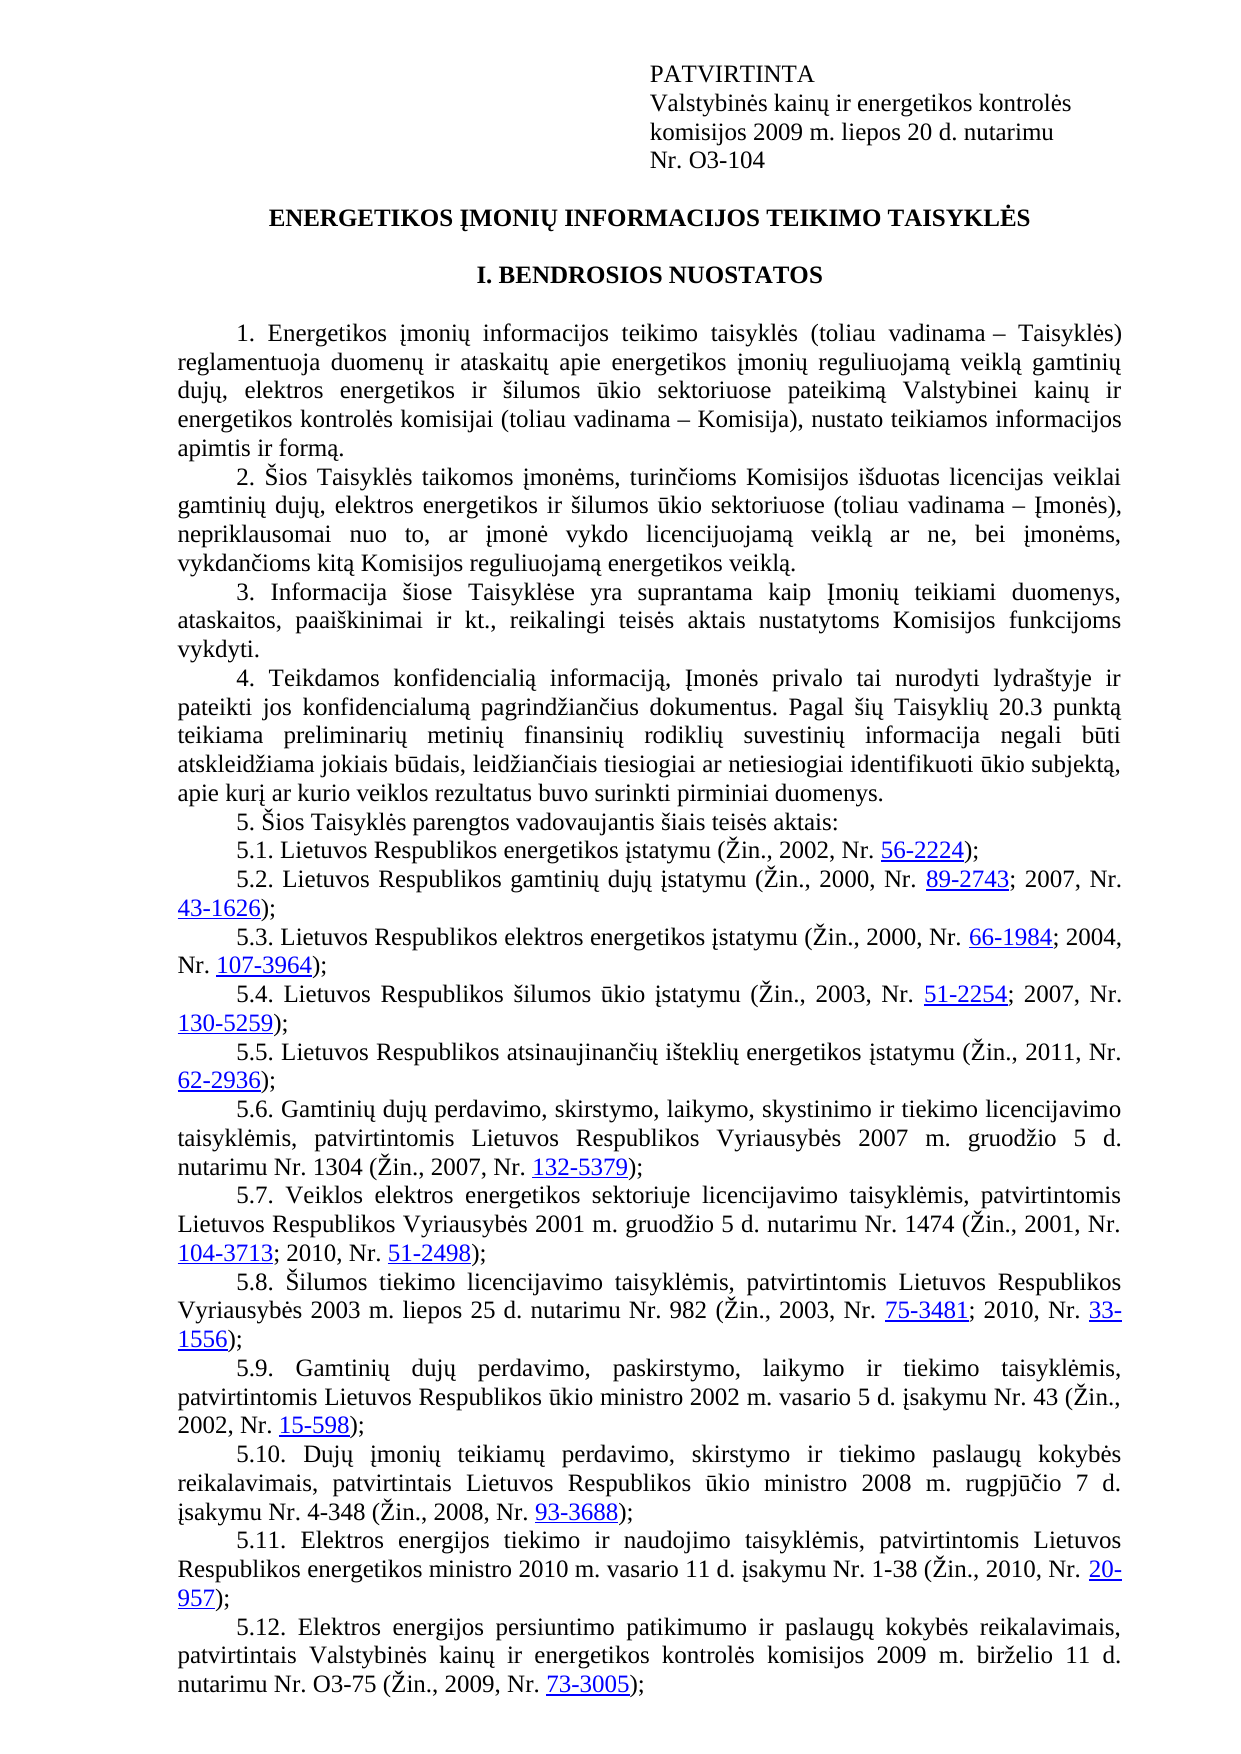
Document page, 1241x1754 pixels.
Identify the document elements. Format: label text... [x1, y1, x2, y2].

text 5.5. Lietuvos Respublikos atsinaujinančių išteklių energetikos įstatymu (Žin., 2011, Nr. 62-2936); [177, 1037, 1122, 1094]
text 5.3. Lietuvos Respublikos elektros energetikos įstatymu (Žin., 2000, Nr. 66-1984; 2004, Nr. 107-3964); [177, 922, 1122, 979]
text 1. Energetikos įmonių informacijos teikimo taisyklės (toliau vadinama – Taisyklės) reglamentuoja duomenų ir ataskaitų apie energetikos įmonių reguliuojamą veiklą gamtinių dujų, elektros energetikos ir šilumos ūkio sektoriuose pateikimą Valstybinei kainų ir energetikos kontrolės komisijai (toliau vadinama – Komisija), nustato teikiamos informacijos apimtis ir formą. [177, 318, 1122, 462]
text 5.10. Dujų įmonių teikiamų perdavimo, skirstymo ir tiekimo paslaugų kokybės reikalavimais, patvirtintais Lietuvos Respublikos ūkio ministro 2008 m. rugpjūčio 7 d. įsakymu Nr. 4-348 (Žin., 2008, Nr. 93-3688); [177, 1439, 1122, 1525]
text 5.2. Lietuvos Respublikos gamtinių dujų įstatymu (Žin., 2000, Nr. 89-2743; 2007, Nr. 43-1626); [177, 864, 1122, 922]
text 5.8. Šilumos tiekimo licencijavimo taisyklėmis, patvirtintomis Lietuvos Respublikos Vyriausybės 2003 m. liepos 25 d. nutarimu Nr. 982 (Žin., 2003, Nr. 75-3481; 2010, Nr. 33-1556); [177, 1267, 1122, 1353]
text I. BENDROSIOS NUOSTATOS [177, 260, 1122, 289]
text Valstybinės kainų ir energetikos kontrolės komisijos 2009 m. liepos 20 d. nutarimu Nr. O3-104 [649, 88, 1122, 174]
text ENERGETIKOS ĮMONIŲ INFORMACIJOS TEIKIMO TAISYKLĖS [177, 203, 1122, 232]
text 5.12. Elektros energijos persiuntimo patikimumo ir paslaugų kokybės reikalavimais, patvirtintais Valstybinės kainų ir energetikos kontrolės komisijos 2009 m. birželio 11 d. nutarimu Nr. O3-75 (Žin., 2009, Nr. 73-3005); [177, 1612, 1122, 1698]
text 5.7. Veiklos elektros energetikos sektoriuje licencijavimo taisyklėmis, patvirtintomis Lietuvos Respublikos Vyriausybės 2001 m. gruodžio 5 d. nutarimu Nr. 1474 (Žin., 2001, Nr. 104-3713; 2010, Nr. 51-2498); [177, 1180, 1122, 1267]
text 5.4. Lietuvos Respublikos šilumos ūkio įstatymu (Žin., 2003, Nr. 51-2254; 2007, Nr. 130-5259); [177, 979, 1122, 1037]
text 5.9. Gamtinių dujų perdavimo, paskirstymo, laikymo ir tiekimo taisyklėmis, patvirtintomis Lietuvos Respublikos ūkio ministro 2002 m. vasario 5 d. įsakymu Nr. 43 (Žin., 2002, Nr. 15-598); [177, 1353, 1122, 1439]
text 5.6. Gamtinių dujų perdavimo, skirstymo, laikymo, skystinimo ir tiekimo licencijavimo taisyklėmis, patvirtintomis Lietuvos Respublikos Vyriausybės 2007 m. gruodžio 5 d. nutarimu Nr. 1304 (Žin., 2007, Nr. 132-5379); [177, 1094, 1122, 1180]
text PATVIRTINTA [649, 59, 1122, 88]
text 5. Šios Taisyklės parengtos vadovaujantis šiais teisės aktais: [177, 807, 1122, 835]
text 5.11. Elektros energijos tiekimo ir naudojimo taisyklėmis, patvirtintomis Lietuvos Respublikos energetikos ministro 2010 m. vasario 11 d. įsakymu Nr. 1-38 (Žin., 2010, Nr. 20-957); [177, 1525, 1122, 1612]
text 3. Informacija šiose Taisyklėse yra suprantama kaip Įmonių teikiami duomenys, ataskaitos, paaiškinimai ir kt., reikalingi teisės aktais nustatytoms Komisijos funkcijoms vykdyti. [177, 577, 1122, 663]
text 5.1. Lietuvos Respublikos energetikos įstatymu (Žin., 2002, Nr. 56-2224); [177, 835, 1122, 864]
text 2. Šios Taisyklės taikomos įmonėms, turinčioms Komisijos išduotas licencijas veiklai gamtinių dujų, elektros energetikos ir šilumos ūkio sektoriuose (toliau vadinama – Įmonės), nepriklausomai nuo to, ar įmonė vykdo licencijuojamą veiklą ar ne, bei įmonėms, vykdančioms kitą Komisijos reguliuojamą energetikos veiklą. [177, 462, 1122, 577]
text 4. Teikdamos konfidencialią informaciją, Įmonės privalo tai nurodyti lydraštyje ir pateikti jos konfidencialumą pagrindžiančius dokumentus. Pagal šių Taisyklių 20.3 punktą teikiama preliminarių metinių finansinių rodiklių suvestinių informacija negali būti atskleidžiama jokiais būdais, leidžiančiais tiesiogiai ar netiesiogiai identifikuoti ūkio subjektą, apie kurį ar kurio veiklos rezultatus buvo surinkti pirminiai duomenys. [177, 663, 1122, 807]
